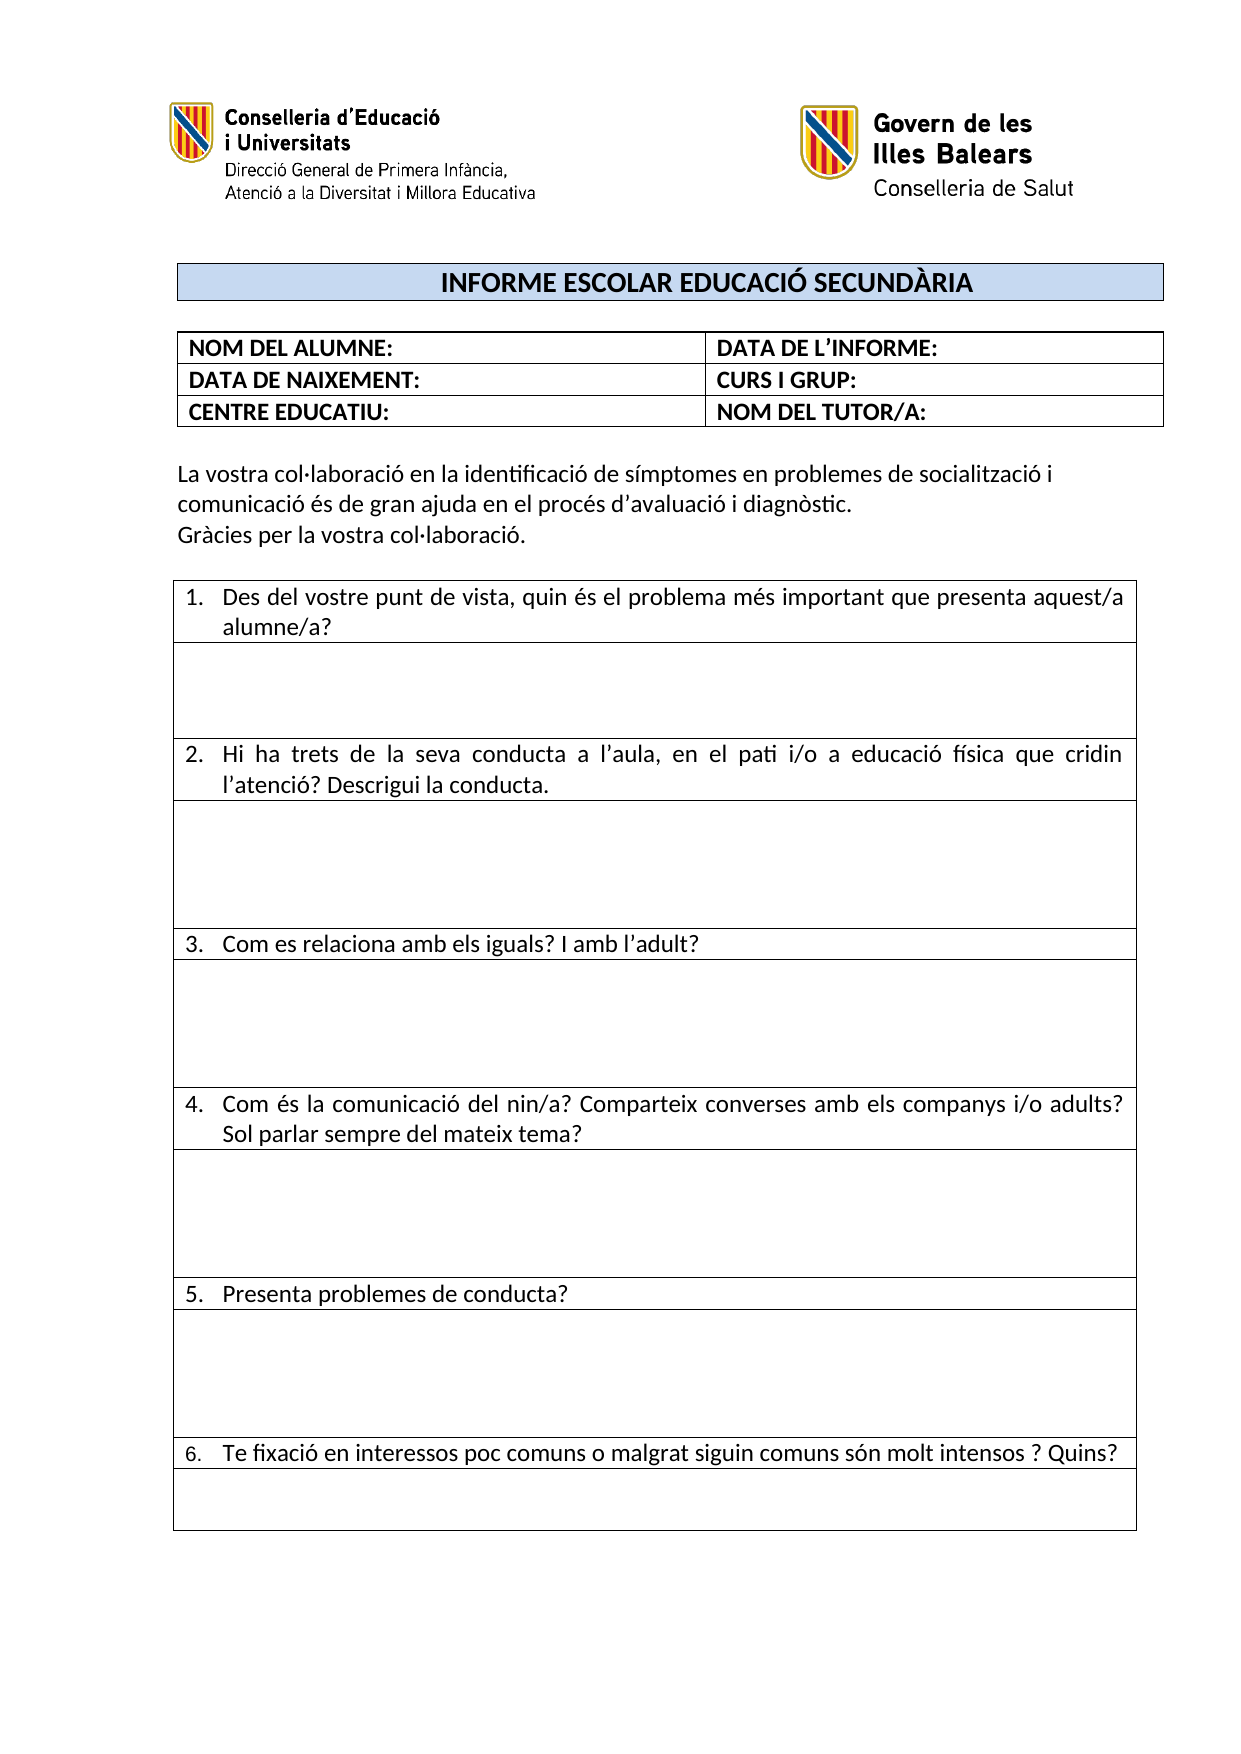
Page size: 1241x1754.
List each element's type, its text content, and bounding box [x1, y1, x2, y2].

table_cell [174, 960, 1136, 1087]
table_cell Te fixació en interessos poc comuns o malgrat siguin comuns són molt intensos ? Quins? [174, 1438, 1136, 1468]
table_cell [174, 643, 1136, 738]
table_cell Presenta problemes de conducta? [174, 1278, 1136, 1309]
table_header INFORME ESCOLAR EDUCACIÓ SECUNDÀRIA [178, 264, 1163, 300]
table_cell DATA DE NAIXEMENT: [178, 364, 705, 394]
table_cell Com es relaciona amb els iguals? I amb l’adult? [174, 929, 1136, 959]
text La vostra col·laboració en la identificació de símptomes en problemes de socialització i comunicació és de gran ajuda en el procés d’avaluació i diagnòstic. [177, 458, 1137, 519]
table_cell CURS I GRUP: [706, 364, 1163, 394]
text Gràcies per la vostra col·laboració. [177, 519, 1137, 549]
table_cell Com és la comunicació del nin/a? Comparteix converses amb els companys i/o adults? Sol parlar sempre del mateix tema? [174, 1088, 1136, 1149]
table_header NOM DEL ALUMNE: [178, 333, 705, 363]
table_cell [174, 1469, 1136, 1530]
table_cell NOM DEL TUTOR/A: [706, 396, 1163, 426]
table_header DATA DE L’INFORME: [706, 333, 1163, 363]
table_cell Hi ha trets de la seva conducta a l’aula, en el pati i/o a educació física que cridin l’atenció? Descrigui la conducta. [174, 739, 1136, 800]
table_header Des del vostre punt de vista, quin és el problema més important que presenta aquest/a alumne/a? [174, 581, 1136, 642]
table_cell CENTRE EDUCATIU: [178, 396, 705, 426]
table_cell [174, 1150, 1136, 1277]
table_cell [174, 1310, 1136, 1437]
table_cell [174, 801, 1136, 928]
